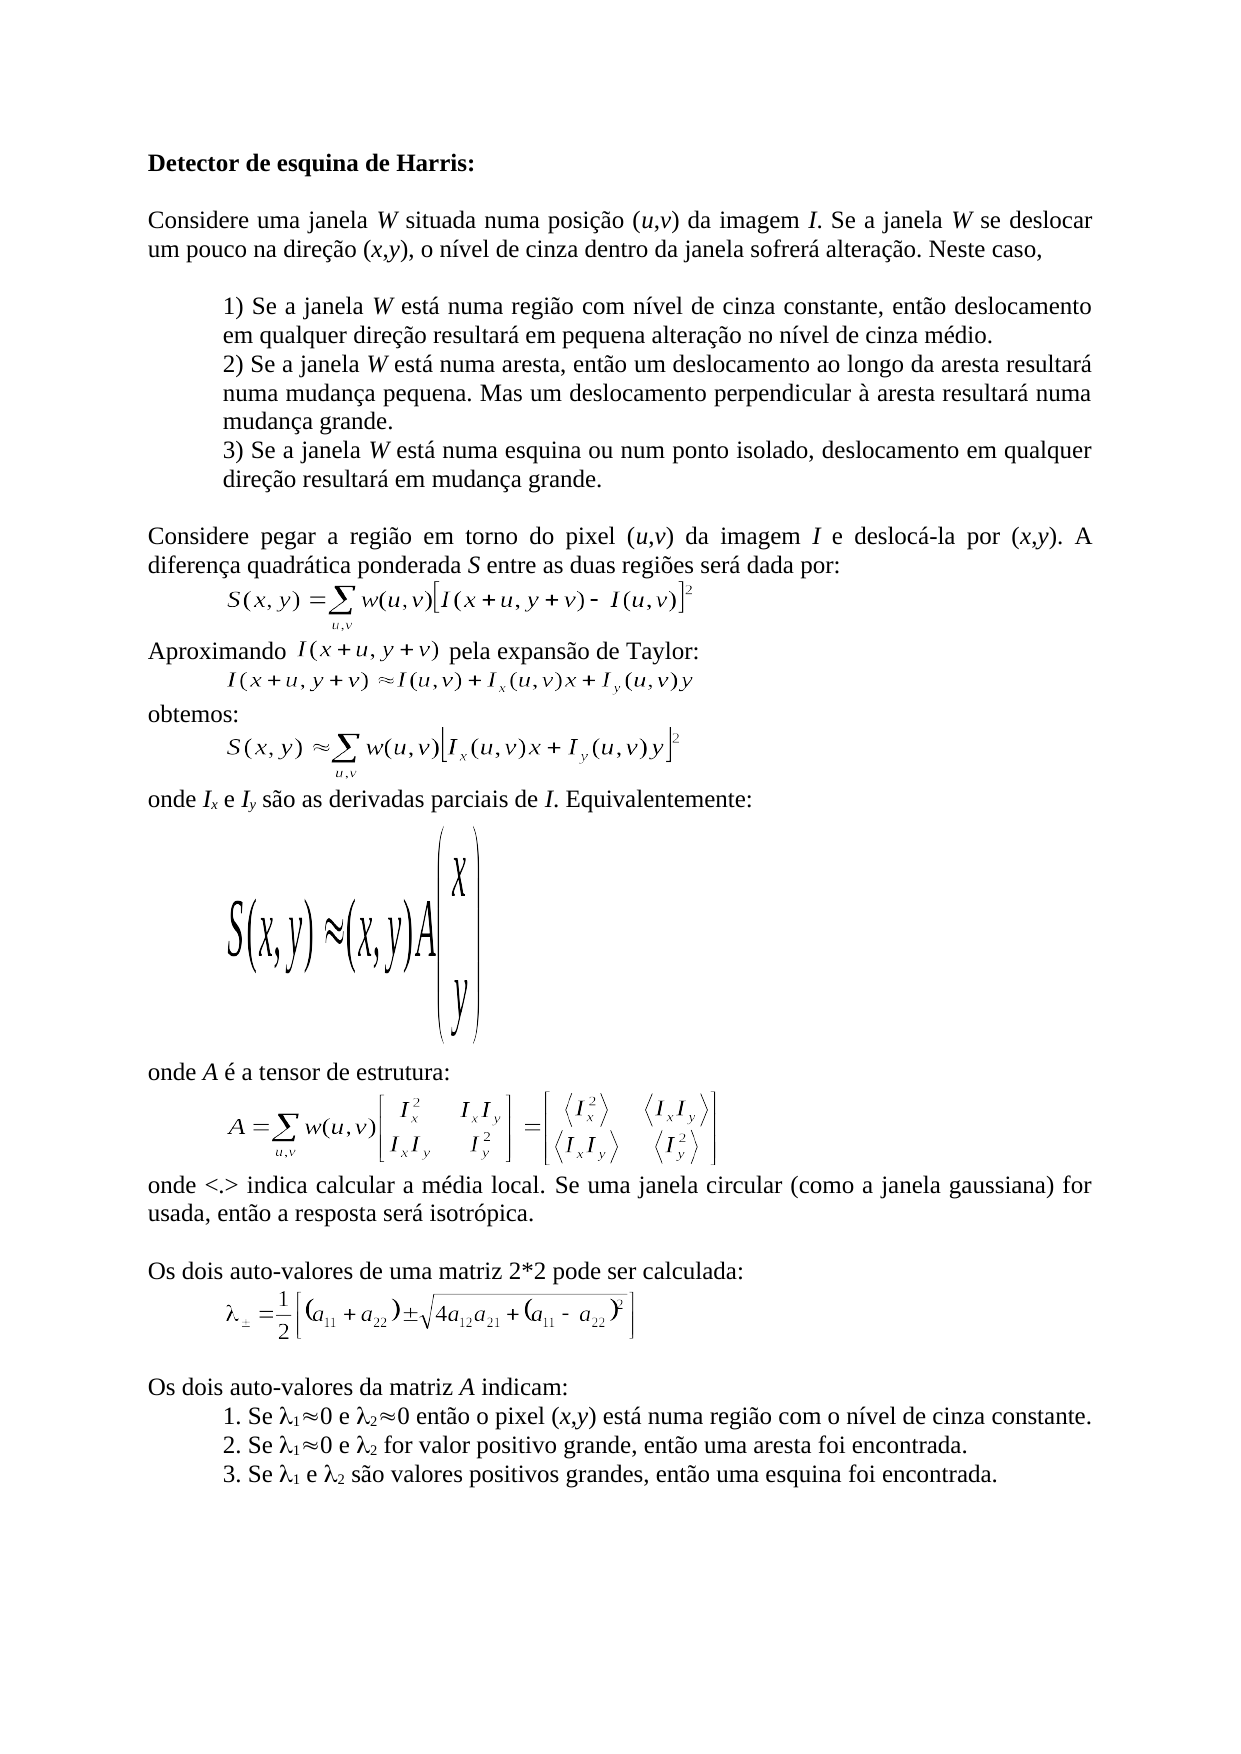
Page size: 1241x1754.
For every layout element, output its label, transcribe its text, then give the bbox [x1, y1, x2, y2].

text Considere pegar a região em torno do pixel (u,v) da imagem I e deslocá-la por (x,y). A diferença quadrática ponderada S entre as duas regiões será dada por: [148, 521, 1092, 579]
text Considere uma janela W situada numa posição (u,v) da imagem I. Se a janela W se deslocar um pouco na direção (x,y), o nível de cinza dentro da janela sofrerá alteração. Neste caso, [148, 205, 1092, 263]
text Detector de esquina de Harris: [148, 148, 1092, 176]
text 3. Se 1 e 2 são valores positivos grandes, então uma esquina foi encontrada. [148, 1459, 1092, 1487]
text onde <.> indica calcular a média local. Se uma janela circular (como a janela gaussiana) for usada, então a resposta será isotrópica. [148, 1170, 1092, 1227]
text onde A é a tensor de estrutura: [148, 1057, 1092, 1086]
text Aproximando pela expansão de Taylor: [148, 635, 1092, 665]
text onde Ix e Iy são as derivadas parciais de I. Equivalentemente: [148, 784, 1092, 813]
text obtemos: [148, 699, 1092, 728]
text 1) Se a janela W está numa região com nível de cinza constante, então deslocamento em qualquer direção resultará em pequena alteração no nível de cinza médio. [223, 291, 1092, 349]
text 2) Se a janela W está numa aresta, então um deslocamento ao longo da aresta resultará numa mudança pequena. Mas um deslocamento perpendicular à aresta resultará numa mudança grande. [223, 349, 1092, 435]
text Os dois auto-valores da matriz A indicam: [148, 1372, 1092, 1401]
text 3) Se a janela W está numa esquina ou num ponto isolado, deslocamento em qualquer direção resultará em mudança grande. [223, 435, 1092, 493]
text Os dois auto-valores de uma matriz 2*2 pode ser calculada: [148, 1256, 1092, 1285]
text 2. Se 10 e 2 for valor positivo grande, então uma aresta foi encontrada. [148, 1430, 1092, 1459]
text 1. Se 10 e 20 então o pixel (x,y) está numa região com o nível de cinza constante. [148, 1401, 1092, 1430]
